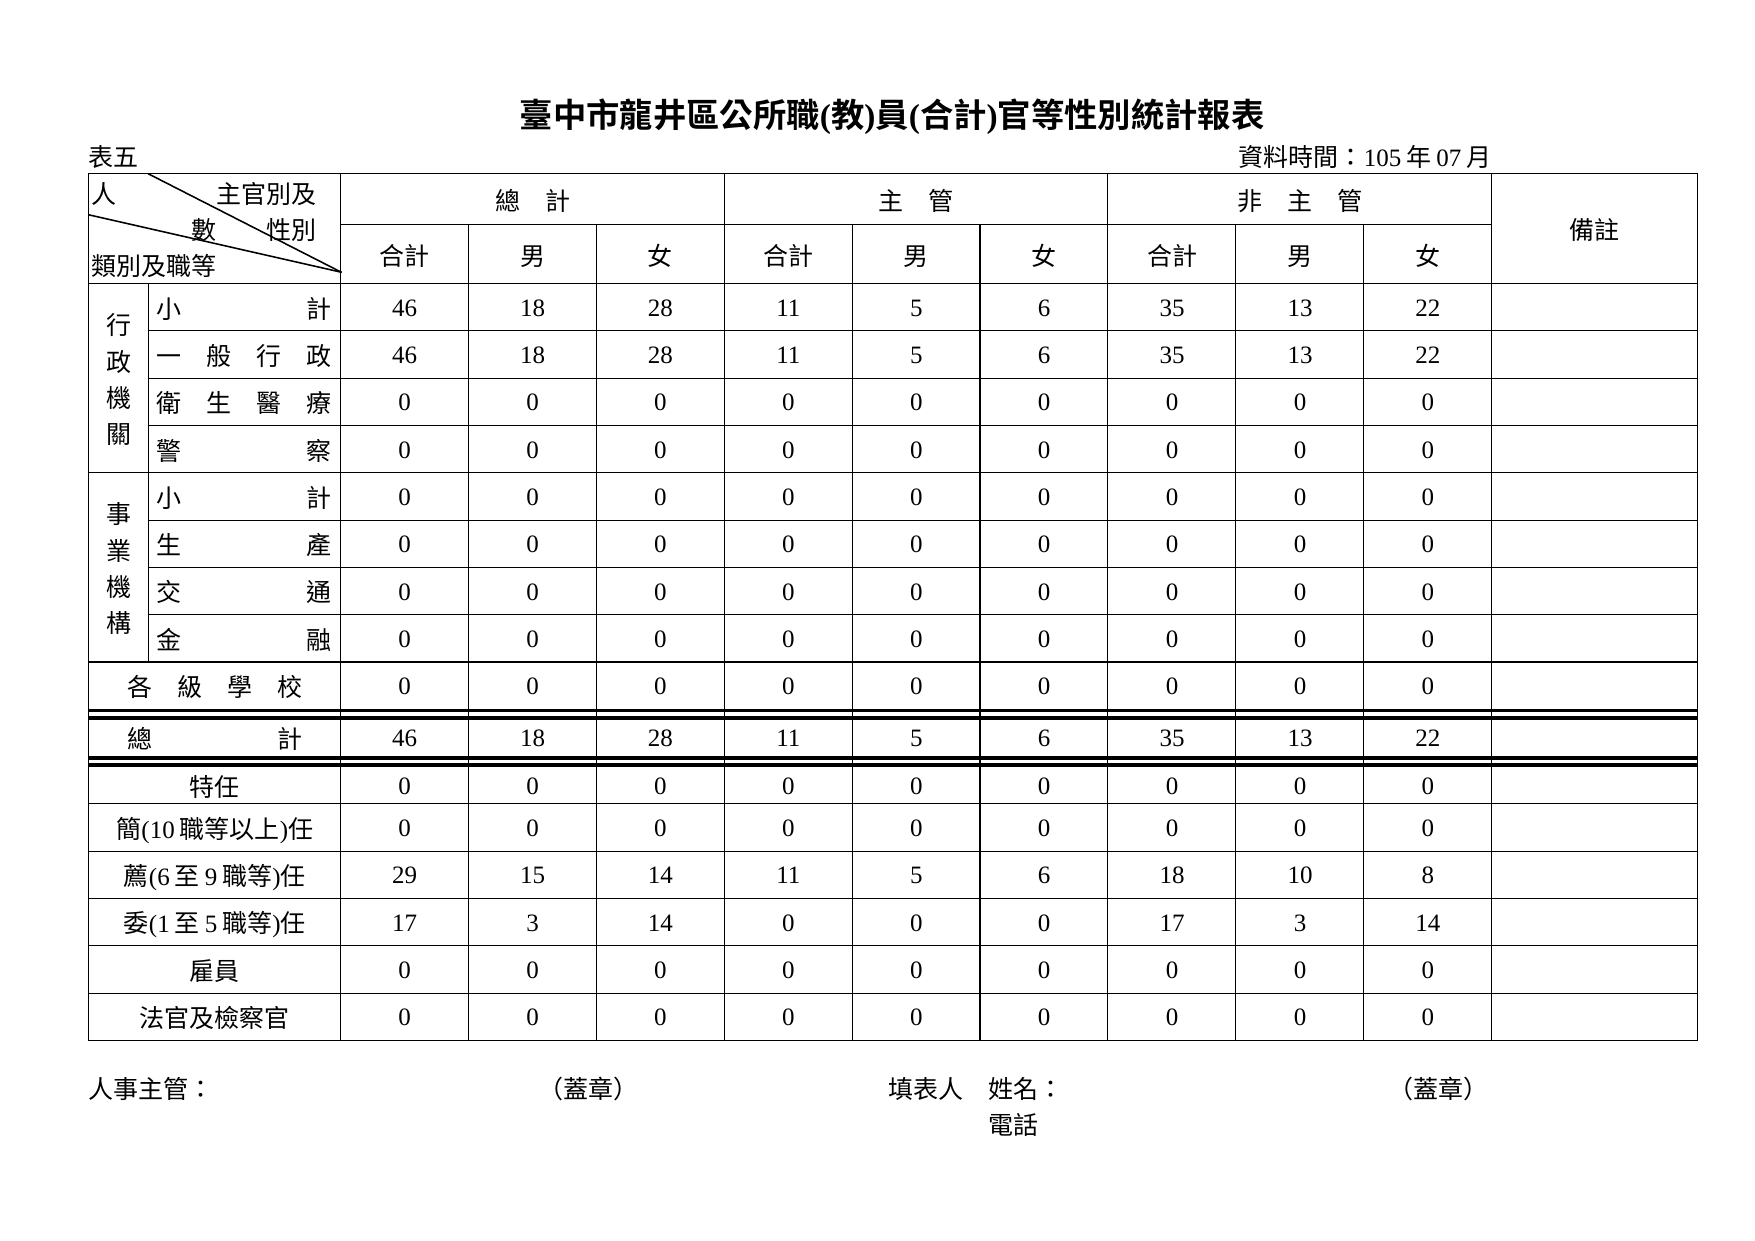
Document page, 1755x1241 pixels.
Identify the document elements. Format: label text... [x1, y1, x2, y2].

table_cell 0 [725, 994, 852, 1040]
table_cell 0 [469, 804, 596, 851]
table_cell [1492, 284, 1697, 330]
table_cell 金 融 [149, 615, 340, 661]
table_cell 0 [597, 663, 724, 709]
table_cell 0 [341, 615, 468, 661]
table_cell 0 [1108, 568, 1235, 614]
table_cell 0 [1364, 994, 1491, 1040]
table_cell 0 [597, 994, 724, 1040]
table_cell 28 [597, 284, 724, 330]
table_cell 0 [1108, 804, 1235, 851]
text 臺中市龍井區公所職(教)員(合計)官等性別統計報表 [89, 89, 1695, 137]
table_cell 29 [341, 852, 468, 898]
table_cell 警 察 [149, 426, 340, 472]
table_cell 14 [1364, 899, 1491, 945]
table_cell 5 [853, 852, 979, 898]
table_cell 5 [853, 284, 979, 330]
table_cell 17 [1108, 899, 1235, 945]
table_cell [1492, 899, 1697, 945]
table_cell 0 [469, 426, 596, 472]
table_cell 0 [1364, 804, 1491, 851]
table_cell 合計 [1108, 225, 1235, 283]
table_cell 6 [981, 284, 1107, 330]
table_cell 總 計 [89, 720, 340, 756]
table_cell 11 [725, 720, 852, 756]
table_cell 0 [597, 568, 724, 614]
table_cell 0 [1236, 426, 1363, 472]
table_cell 0 [1236, 663, 1363, 709]
table_cell 0 [725, 946, 852, 992]
table_cell 特任 [89, 767, 340, 803]
table_cell 雇員 [89, 946, 340, 992]
table_cell 0 [1108, 946, 1235, 992]
table_cell 0 [469, 663, 596, 709]
table_cell [469, 712, 596, 716]
table_cell 22 [1364, 720, 1491, 756]
table_cell 5 [853, 720, 979, 756]
table_header 總 計 [341, 174, 724, 224]
table_cell 0 [1108, 473, 1235, 519]
table_cell 合計 [341, 225, 468, 283]
table_cell [1108, 712, 1235, 716]
table_cell 0 [981, 473, 1107, 519]
table_cell 行 政 機 關 [89, 284, 148, 472]
table_cell [1492, 663, 1697, 709]
table_cell 0 [853, 899, 979, 945]
table_header 主 管 [725, 174, 1107, 224]
table_cell [1492, 720, 1697, 756]
table_cell 0 [1108, 426, 1235, 472]
table_cell 0 [341, 804, 468, 851]
table_cell 0 [1364, 521, 1491, 567]
table_cell 0 [1108, 379, 1235, 425]
table_cell 0 [725, 899, 852, 945]
table_cell 0 [853, 473, 979, 519]
table_cell 0 [341, 473, 468, 519]
table_cell 0 [341, 426, 468, 472]
table_cell 0 [1364, 473, 1491, 519]
table_cell 11 [725, 284, 852, 330]
table_cell 薦(6至9職等)任 [89, 852, 340, 898]
table_cell [1492, 568, 1697, 614]
table_cell 生 產 [149, 521, 340, 567]
table_cell 0 [341, 663, 468, 709]
table_cell 0 [981, 899, 1107, 945]
table_cell 0 [597, 521, 724, 567]
table_cell 0 [981, 946, 1107, 992]
table_cell 0 [1236, 521, 1363, 567]
table_cell 13 [1236, 720, 1363, 756]
table_cell 0 [981, 615, 1107, 661]
table_cell 0 [469, 379, 596, 425]
table_cell 13 [1236, 331, 1363, 378]
table_cell 0 [981, 767, 1107, 803]
table_cell 0 [1364, 568, 1491, 614]
table_cell 35 [1108, 284, 1235, 330]
table_cell 13 [1236, 284, 1363, 330]
table_cell 0 [341, 521, 468, 567]
table_cell 0 [725, 568, 852, 614]
table_cell 0 [341, 767, 468, 803]
table_cell 委(1至5職等)任 [89, 899, 340, 945]
table_cell [1364, 712, 1491, 716]
table_cell 0 [853, 663, 979, 709]
table_cell 衛 生 醫 療 [149, 379, 340, 425]
table_cell 0 [469, 615, 596, 661]
table_cell 11 [725, 331, 852, 378]
table_header 人 主官別及 數 性別 類別及職等 [89, 216, 340, 283]
table_cell 0 [341, 379, 468, 425]
table_header 人 主官別及 數 性別 類別及職等 [89, 174, 329, 268]
table_cell 14 [597, 899, 724, 945]
table_cell 交 通 [149, 568, 340, 614]
table_cell 0 [1364, 426, 1491, 472]
table_cell [1492, 331, 1697, 378]
table_cell 0 [725, 426, 852, 472]
text 人事主管： （蓋章） 填表人 姓名： （蓋章） [89, 1069, 1695, 1106]
table_cell [1492, 712, 1697, 716]
table_cell 0 [341, 994, 468, 1040]
table_cell 0 [981, 568, 1107, 614]
table_cell 0 [1364, 946, 1491, 992]
table_cell 0 [981, 804, 1107, 851]
table_cell 女 [981, 225, 1107, 283]
table_cell 6 [981, 852, 1107, 898]
table_cell 0 [469, 946, 596, 992]
table_cell [1492, 615, 1697, 661]
table_cell 0 [1236, 615, 1363, 661]
table_cell 46 [341, 284, 468, 330]
table_cell [341, 712, 468, 716]
table_cell 簡(10職等以上)任 [89, 804, 340, 851]
table_cell [1492, 946, 1697, 992]
table_header 備註 [1492, 174, 1697, 283]
table_cell 8 [1364, 852, 1491, 898]
table_cell 0 [1108, 994, 1235, 1040]
table_cell [981, 712, 1107, 716]
table_cell 小 計 [149, 473, 340, 519]
table_cell 0 [853, 379, 979, 425]
table_cell 女 [1364, 225, 1491, 283]
table_cell 28 [597, 720, 724, 756]
table_header 人 主官別及 數 性別 類別及職等 [153, 174, 340, 270]
table_cell 0 [1364, 615, 1491, 661]
table_cell 46 [341, 720, 468, 756]
table_cell 0 [853, 615, 979, 661]
table_cell 0 [597, 473, 724, 519]
table_cell 0 [597, 379, 724, 425]
table_cell 0 [597, 426, 724, 472]
table_cell 事 業 機 構 [89, 473, 148, 661]
table_cell 0 [1236, 767, 1363, 803]
table_cell 0 [853, 426, 979, 472]
table_cell 0 [1108, 663, 1235, 709]
table_cell 法官及檢察官 [89, 994, 340, 1040]
table_cell 0 [1236, 804, 1363, 851]
table_cell 0 [597, 615, 724, 661]
table_cell 0 [469, 767, 596, 803]
table_cell [853, 712, 979, 716]
table_cell 22 [1364, 331, 1491, 378]
table_cell [1492, 473, 1697, 519]
table_cell [1492, 379, 1697, 425]
table_cell 6 [981, 331, 1107, 378]
table_cell 0 [981, 994, 1107, 1040]
table_cell 0 [981, 426, 1107, 472]
table_cell 3 [469, 899, 596, 945]
table_cell 男 [1236, 225, 1363, 283]
table_cell [1492, 426, 1697, 472]
table_cell 22 [1364, 284, 1491, 330]
table_cell 14 [597, 852, 724, 898]
table_cell 35 [1108, 720, 1235, 756]
table_cell 0 [1236, 379, 1363, 425]
table_cell 17 [341, 899, 468, 945]
table_cell 0 [341, 568, 468, 614]
table_cell 35 [1108, 331, 1235, 378]
table_cell 0 [725, 379, 852, 425]
table_cell 0 [725, 663, 852, 709]
table_cell 0 [469, 568, 596, 614]
table_cell 46 [341, 331, 468, 378]
table_cell 一 般 行 政 [149, 331, 340, 378]
table_cell 0 [853, 521, 979, 567]
table_cell [1492, 521, 1697, 567]
table_cell 15 [469, 852, 596, 898]
table_cell 0 [981, 379, 1107, 425]
table_cell 小 計 [149, 284, 340, 330]
table_cell 0 [981, 521, 1107, 567]
table_cell 0 [853, 804, 979, 851]
table_cell 各 級 學 校 [89, 663, 340, 709]
table_cell 5 [853, 331, 979, 378]
table_cell [1492, 994, 1697, 1040]
table_cell [1236, 712, 1363, 716]
table_cell 合計 [725, 225, 852, 283]
table_cell 0 [853, 767, 979, 803]
table_cell 0 [725, 804, 852, 851]
table_header 非 主 管 [1108, 174, 1491, 224]
table_cell 0 [1364, 767, 1491, 803]
table_cell 18 [1108, 852, 1235, 898]
table_cell 18 [469, 331, 596, 378]
table_cell 0 [981, 663, 1107, 709]
table_cell 0 [597, 767, 724, 803]
table_cell 0 [725, 767, 852, 803]
table_cell 0 [341, 946, 468, 992]
table_cell 0 [1108, 615, 1235, 661]
table_cell [89, 712, 340, 716]
table_cell 0 [1236, 946, 1363, 992]
text 電話 [89, 1106, 1695, 1142]
table_cell 18 [469, 284, 596, 330]
text 表五 資料時間：105年07月 [89, 137, 1695, 173]
table_cell [1492, 804, 1697, 851]
table_cell 6 [981, 720, 1107, 756]
table_cell 0 [469, 473, 596, 519]
table_cell 3 [1236, 899, 1363, 945]
table_cell 0 [725, 615, 852, 661]
table_cell [1492, 852, 1697, 898]
table_cell 0 [725, 473, 852, 519]
table_cell 男 [469, 225, 596, 283]
table_cell 0 [853, 568, 979, 614]
table_cell 0 [1364, 663, 1491, 709]
table_cell 0 [1364, 379, 1491, 425]
table_cell [597, 712, 724, 716]
table_cell 0 [853, 994, 979, 1040]
table_cell 0 [853, 946, 979, 992]
table_cell 0 [1108, 521, 1235, 567]
table_cell 女 [597, 225, 724, 283]
table_cell 0 [597, 804, 724, 851]
table_cell 0 [1236, 994, 1363, 1040]
table_cell 0 [469, 521, 596, 567]
table_cell 28 [597, 331, 724, 378]
table_cell 18 [469, 720, 596, 756]
table_cell 11 [725, 852, 852, 898]
table_cell 0 [1236, 473, 1363, 519]
table_cell 0 [1108, 767, 1235, 803]
table_cell 10 [1236, 852, 1363, 898]
table_cell [725, 712, 852, 716]
table_cell 0 [469, 994, 596, 1040]
table_cell 0 [597, 946, 724, 992]
table_cell 0 [725, 521, 852, 567]
table_cell 0 [1236, 568, 1363, 614]
table_cell [1492, 767, 1697, 803]
table_cell 男 [853, 225, 979, 283]
